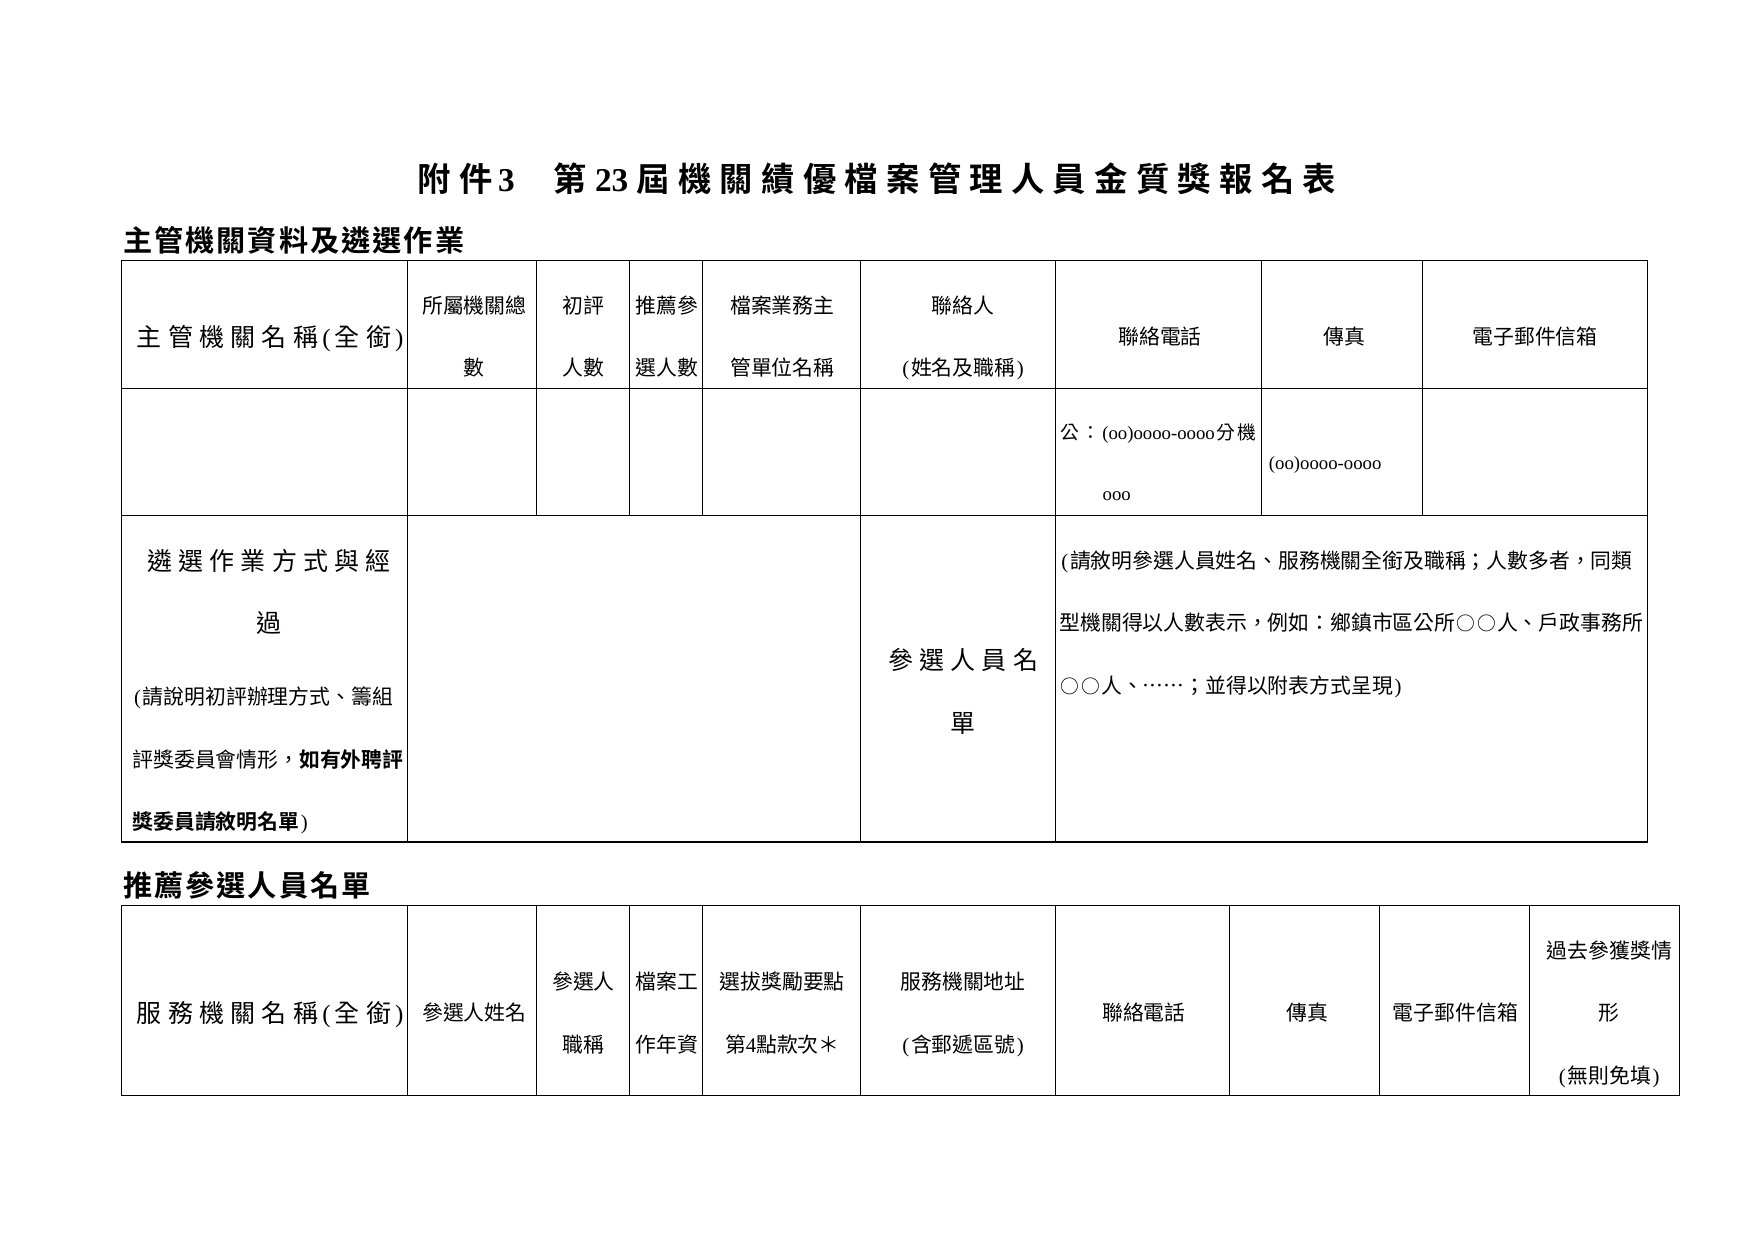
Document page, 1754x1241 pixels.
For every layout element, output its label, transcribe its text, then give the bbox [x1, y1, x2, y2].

table_cell [408, 389, 536, 515]
table_header 服務機關名稱(全銜) [122, 906, 407, 1095]
table_header 服務機關地址 (含郵遞區號) [861, 906, 1055, 1095]
table_header 參選人姓名 [408, 906, 536, 1095]
table_header 所屬機關總數 [408, 261, 536, 387]
table_header 選拔獎勵要點 第4點款次＊ [703, 906, 860, 1095]
table_header 聯絡電話 [1056, 906, 1229, 1095]
table_header 主管機關名稱(全銜) [122, 261, 407, 387]
table_header 過去參獲獎情形 (無則免填) [1530, 906, 1679, 1095]
table_header 聯絡人 (姓名及職稱) [861, 261, 1055, 387]
table_header 參選人 職稱 [537, 906, 629, 1095]
table_cell (請敘明參選人員姓名、服務機關全銜及職稱；人數多者，同類型機關得以人數表示，例如：鄉鎮市區公所○○人、戶政事務所○○人、……；並得以附表方式呈現) [1056, 516, 1647, 841]
table_cell [1423, 389, 1647, 515]
table_cell 遴選作業方式與經過 (請說明初評辦理方式、籌組評獎委員會情形，如有外聘評獎委員請敘明名單) [122, 516, 407, 841]
table_cell [630, 389, 702, 515]
table_cell 公：(oo)oooo-oooo分機ooo [1056, 389, 1261, 515]
table_header 傳真 [1262, 261, 1422, 387]
table_cell [703, 389, 860, 515]
table_cell [408, 516, 860, 841]
table_cell [537, 389, 629, 515]
table_header 檔案工 作年資 [630, 906, 702, 1095]
table_cell (oo)oooo-oooo [1262, 389, 1422, 515]
table_header 電子郵件信箱 [1380, 906, 1529, 1095]
table_cell 參選人員名單 [861, 516, 1055, 841]
table_header 電子郵件信箱 [1423, 261, 1647, 387]
table_header 推薦參 選人數 [630, 261, 702, 387]
text 主管機關資料及遴選作業 [122, 197, 1632, 260]
table_header 聯絡電話 [1056, 261, 1261, 387]
text 附件3 第23屆機關績優檔案管理人員金質獎報名表 [122, 135, 1632, 197]
table_cell [122, 389, 407, 515]
table_header 初評 人數 [537, 261, 629, 387]
text 推薦參選人員名單 [122, 843, 1632, 905]
table_cell [861, 389, 1055, 515]
table_header 傳真 [1230, 906, 1379, 1095]
table_header 檔案業務主 管單位名稱 [703, 261, 860, 387]
